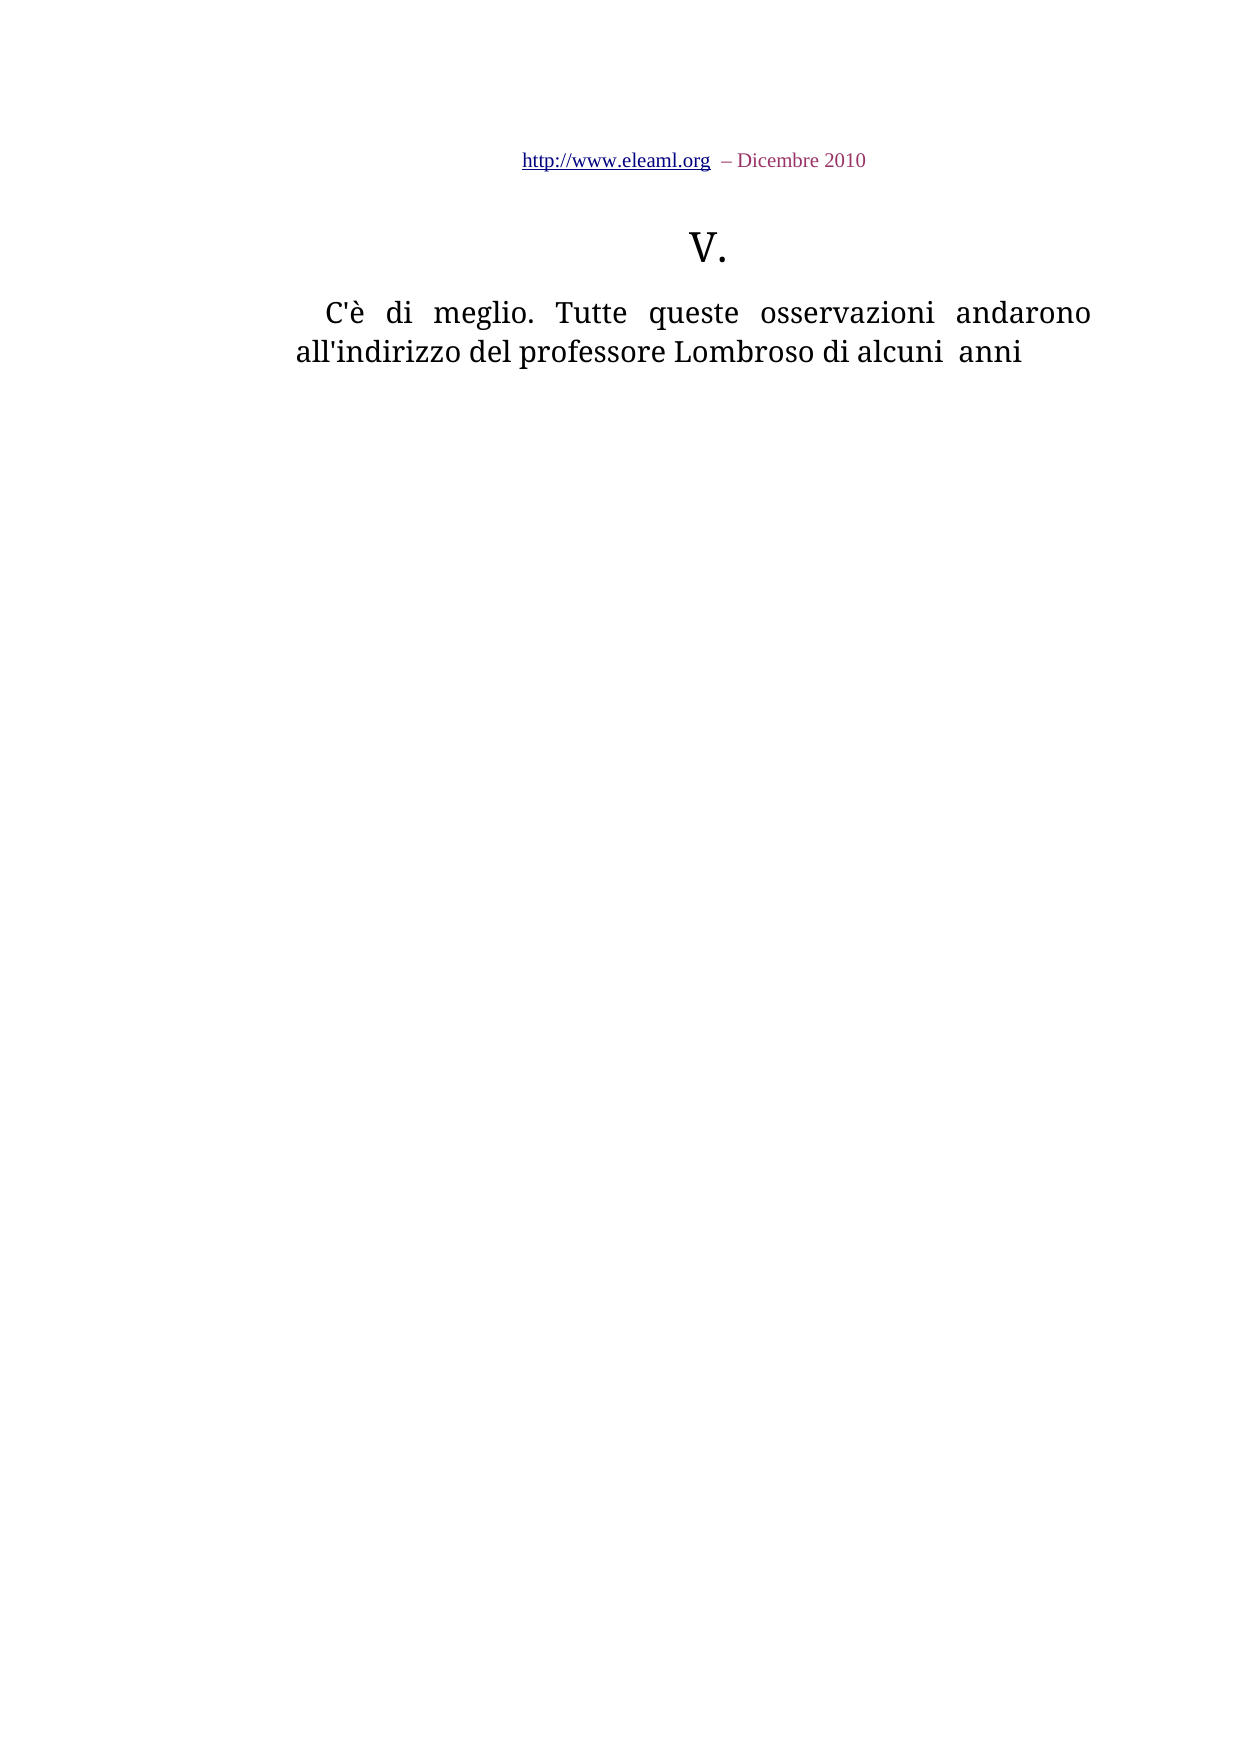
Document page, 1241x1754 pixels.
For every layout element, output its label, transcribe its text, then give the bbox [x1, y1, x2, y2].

text V. [295, 218, 1092, 275]
text C'è di meglio. Tutte queste osservazioni andarono all'indirizzo del professore Lombroso di alcuni anni [295, 292, 1092, 371]
